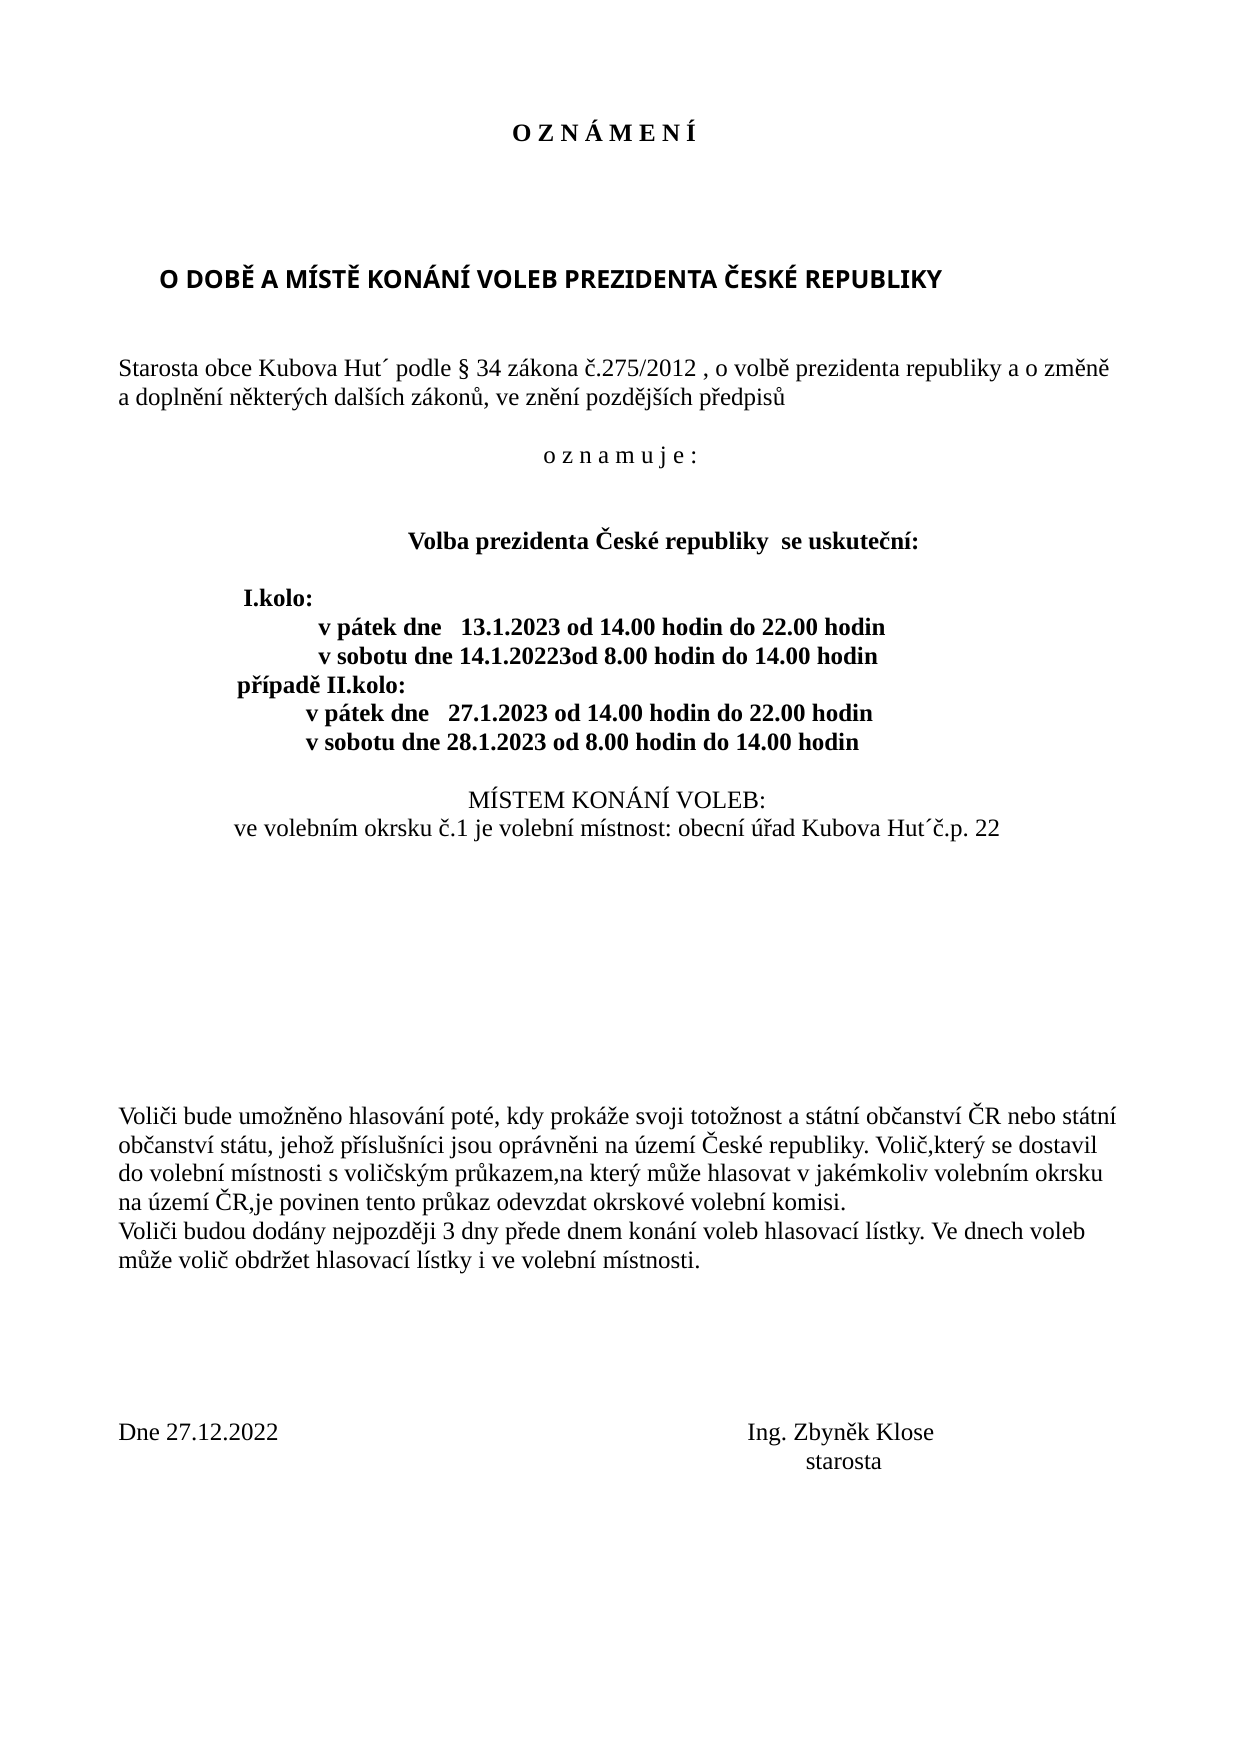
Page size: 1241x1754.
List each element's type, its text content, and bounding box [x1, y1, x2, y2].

text MÍSTEM KONÁNÍ VOLEB: [118, 785, 1122, 813]
text I.kolo: [118, 583, 1122, 612]
text o z n a m u j e : [118, 440, 1122, 468]
text Starosta obce Kubova Hut´ podle § 34 zákona č.275/2012 , o volbě prezidenta republiky a o změně a doplnění některých dalších zákonů, ve znění pozdějších předpisů [118, 353, 1122, 411]
text Volba prezidenta České republiky se uskuteční: [118, 526, 1122, 555]
text O DOBĚ A MÍSTĚ KONÁNÍ VOLEB PREZIDENTA ČESKÉ REPUBLIKY [118, 262, 1122, 296]
text v sobotu dne 14.1.20223od 8.00 hodin do 14.00 hodin [118, 641, 1122, 670]
text starosta [118, 1446, 1122, 1475]
text případě II.kolo: [118, 670, 1122, 698]
text O Z N Á M E N Í [118, 118, 1122, 147]
text Voliči bude umožněno hlasování poté, kdy prokáže svoji totožnost a státní občanství ČR nebo státní občanství státu, jehož příslušníci jsou oprávněni na území České republiky. Volič,který se dostavil do volební místnosti s voličským průkazem,na který může hlasovat v jakémkoliv volebním okrsku na území ČR,je povinen tento průkaz odevzdat okrskové volební komisi. [118, 1101, 1122, 1216]
text Dne 27.12.2022 Ing. Zbyněk Klose [118, 1417, 1122, 1446]
text v pátek dne 13.1.2023 od 14.00 hodin do 22.00 hodin [118, 612, 1122, 641]
text v sobotu dne 28.1.2023 od 8.00 hodin do 14.00 hodin [118, 727, 1122, 756]
text Voliči budou dodány nejpozději 3 dny přede dnem konání voleb hlasovací lístky. Ve dnech voleb může volič obdržet hlasovací lístky i ve volební místnosti. [118, 1216, 1122, 1273]
text ve volebním okrsku č.1 je volební místnost: obecní úřad Kubova Hut´č.p. 22 [118, 813, 1122, 842]
text v pátek dne 27.1.2023 od 14.00 hodin do 22.00 hodin [118, 698, 1122, 727]
